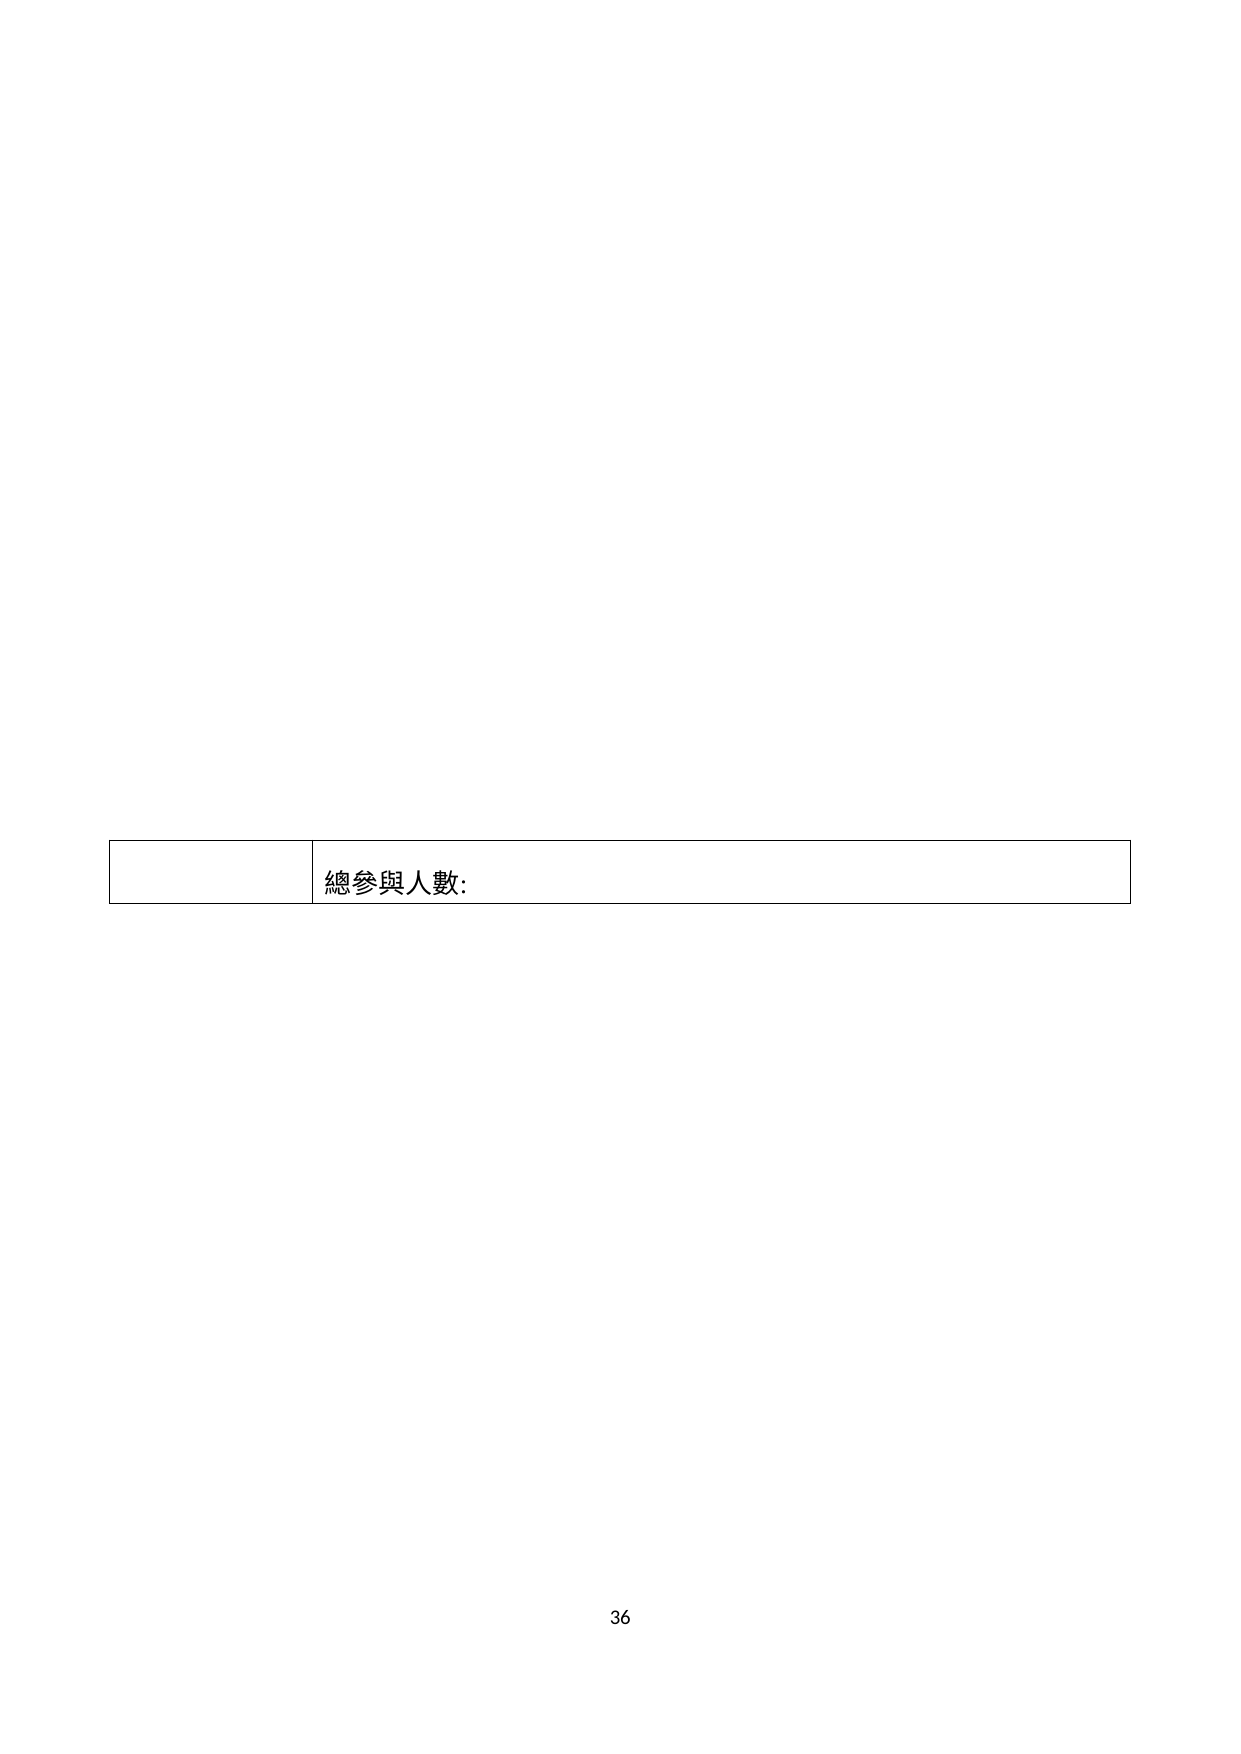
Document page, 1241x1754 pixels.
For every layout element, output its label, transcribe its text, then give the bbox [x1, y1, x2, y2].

table_cell [110, 841, 312, 903]
table_cell 總參與人數: [313, 841, 1130, 903]
